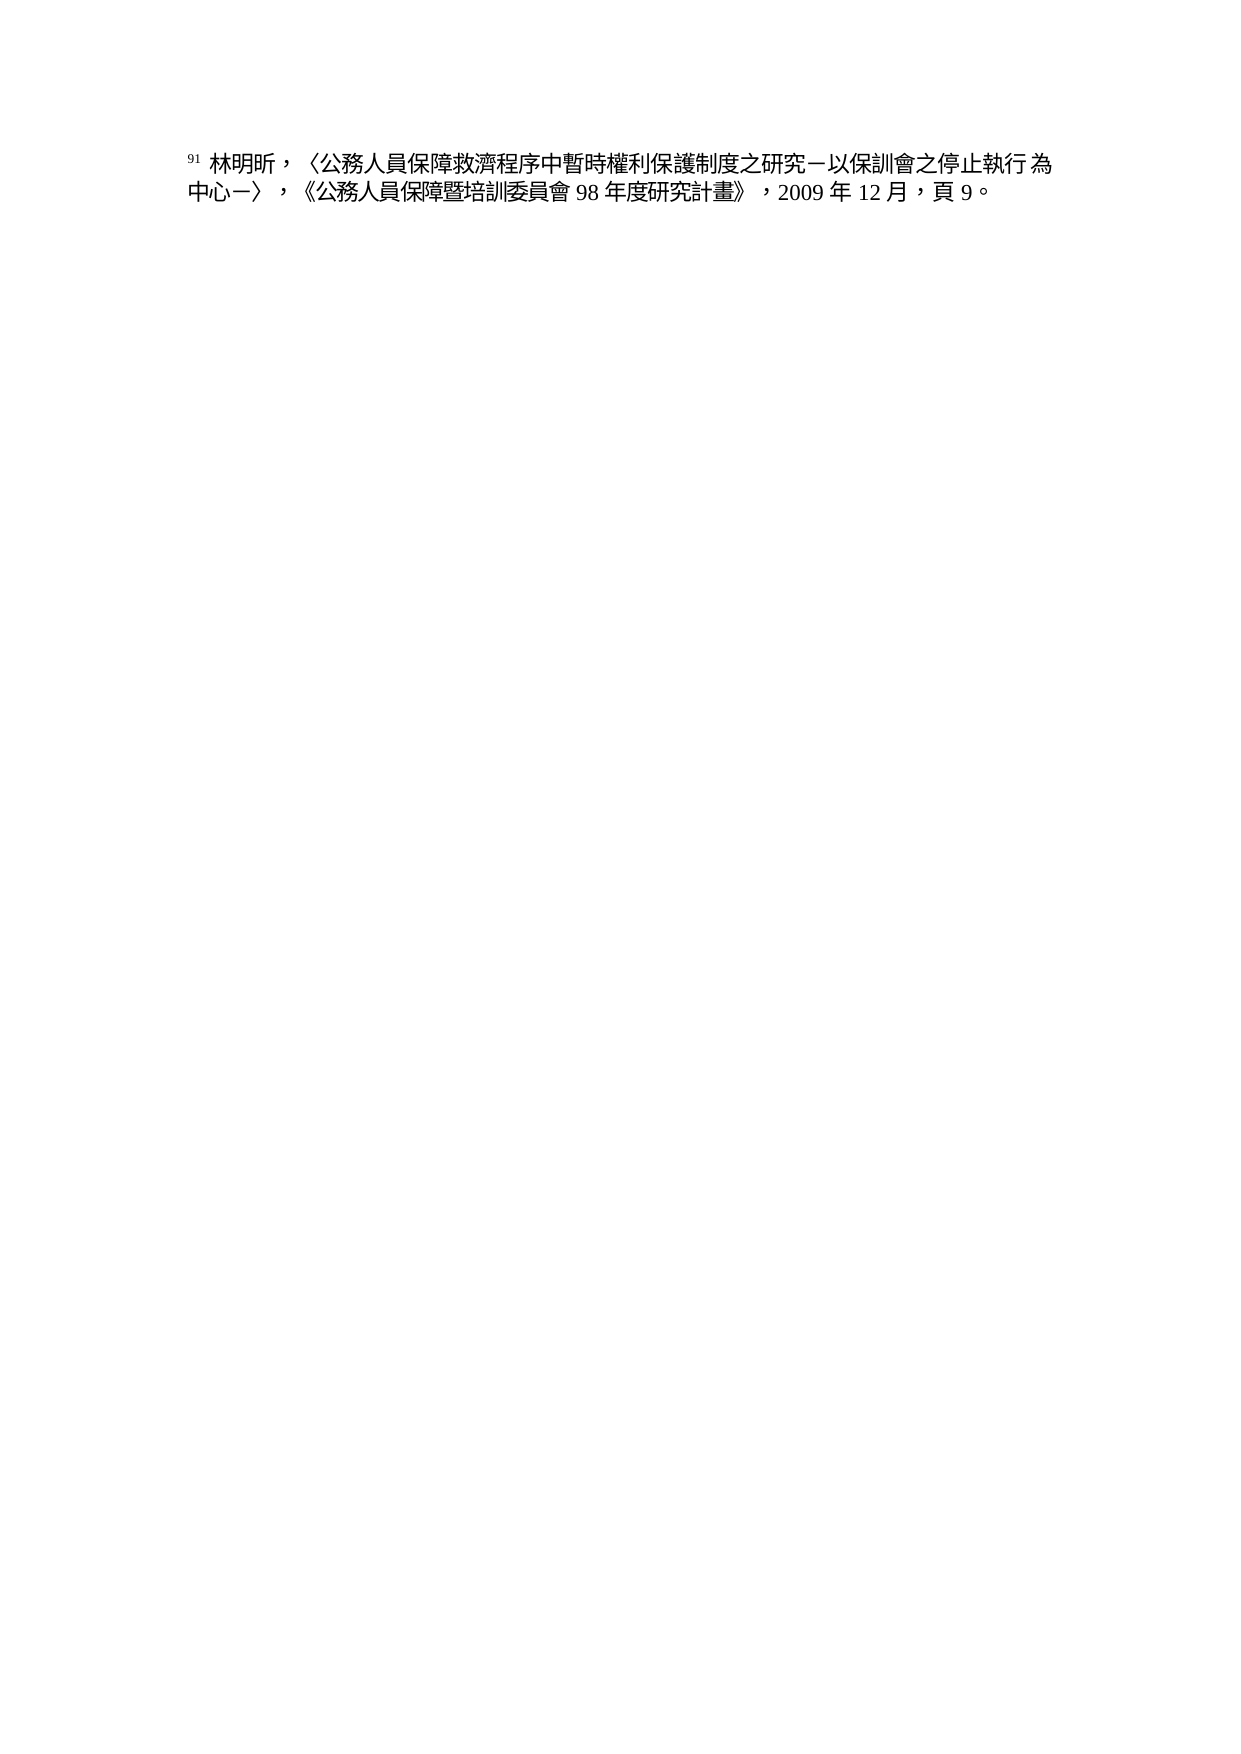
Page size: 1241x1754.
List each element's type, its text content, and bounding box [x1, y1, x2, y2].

text 91 林明昕，〈公務人員保障救濟程序中暫時權利保護制度之研究－以保訓會之停止執行為中心－〉，《公務人員保障暨培訓委員會 98 年度研究計畫》，2009 年 12 月，頁 9。 [187, 150, 1053, 207]
